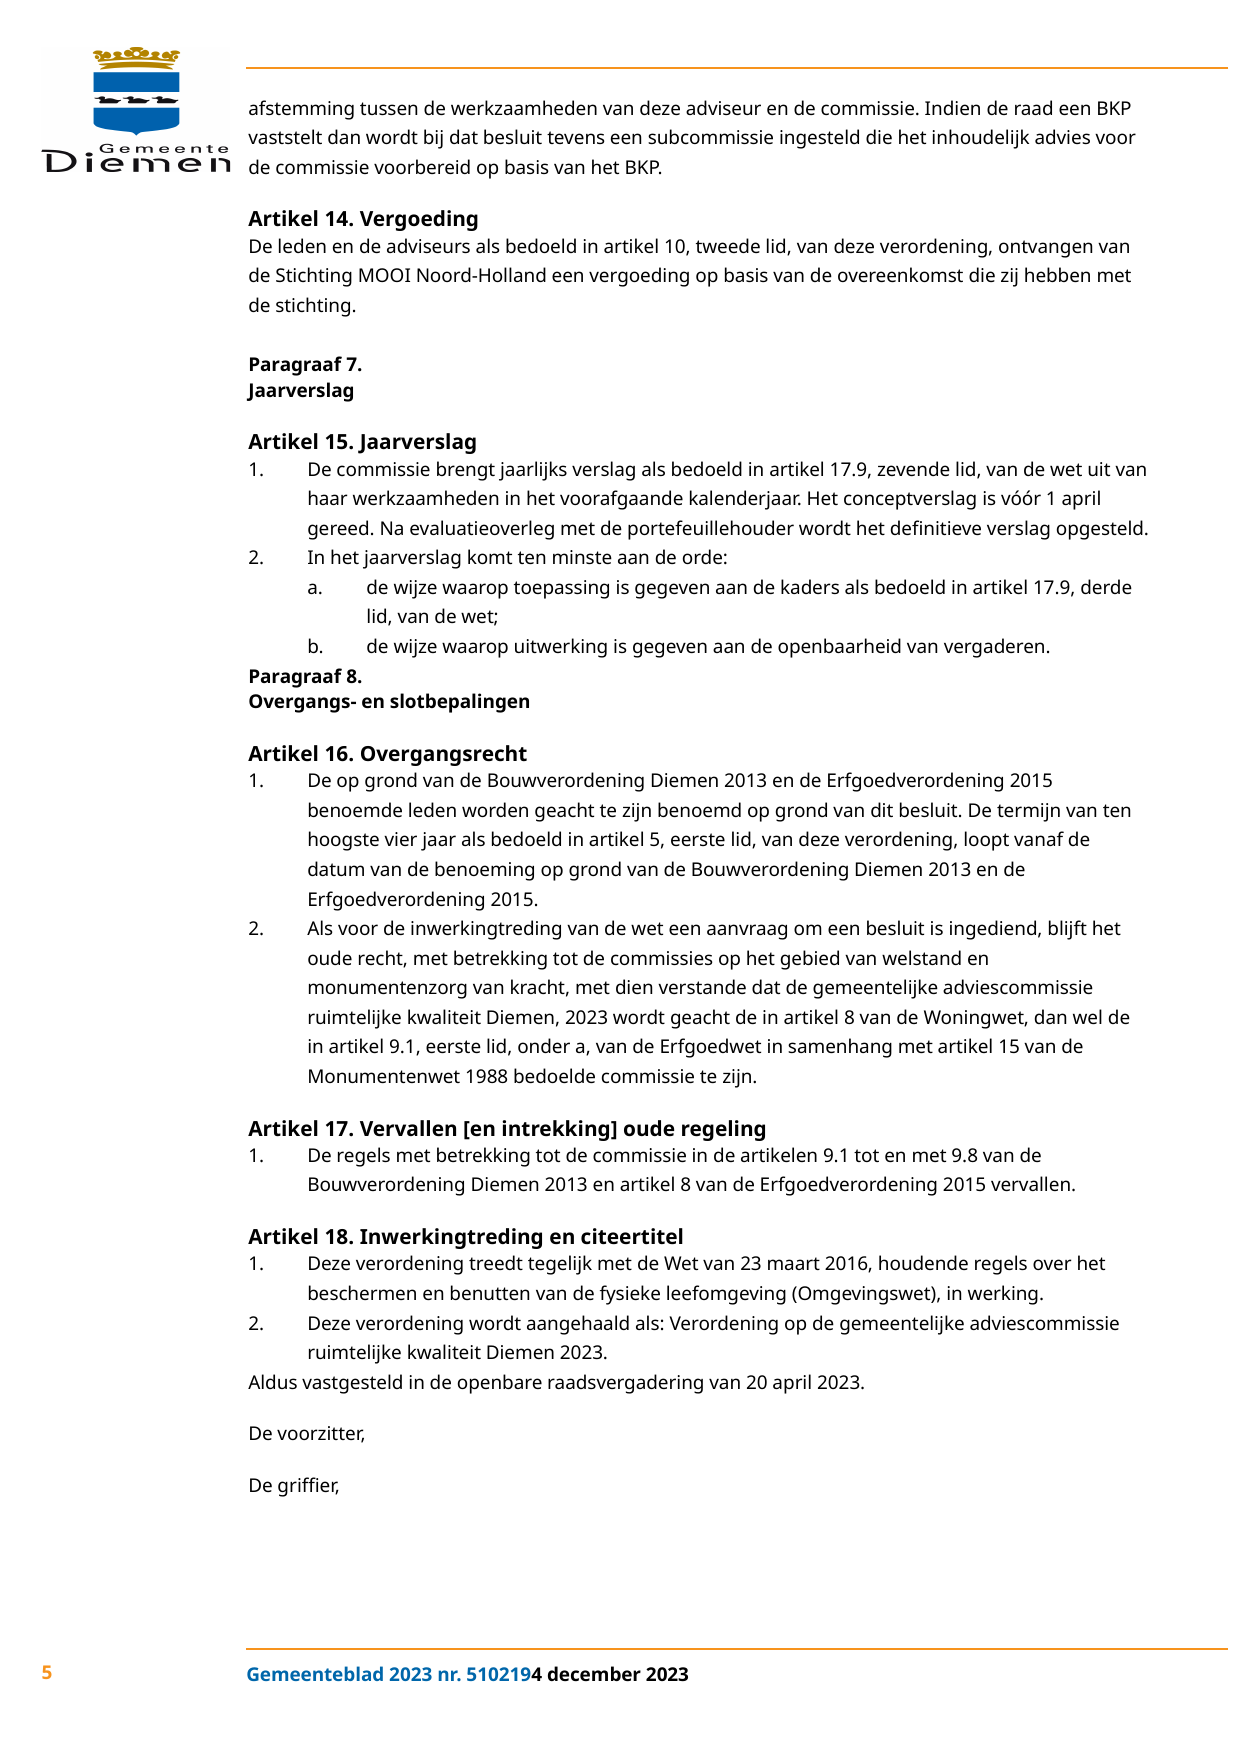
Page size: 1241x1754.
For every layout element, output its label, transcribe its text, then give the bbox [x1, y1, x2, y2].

text afstemming tussen de werkzaamheden van deze adviseur en de commissie. Indien de raad een BKP vaststelt dan wordt bij dat besluit tevens een subcommissie ingesteld die het inhoudelijk advies voor de commissie voorbereid op basis van het BKP. [248, 95, 1152, 180]
text De voorzitter, [248, 1420, 1152, 1446]
text Aldus vastgesteld in de openbare raadsvergadering van 20 april 2023. [248, 1369, 1152, 1394]
text Artikel 17. Vervallen [en intrekking] oude regeling [248, 1114, 1152, 1142]
list De regels met betrekking tot de commissie in de artikelen 9.1 tot en met 9.8 van de Bouwverordening Diemen 2013 en artikel 8 van de Erfgoedverordening 2015 vervallen. [248, 1142, 1152, 1197]
picture [41, 47, 231, 172]
list De commissie brengt jaarlijks verslag als bedoeld in artikel 17.9, zevende lid, van de wet uit van haar werkzaamheden in het voorafgaande kalenderjaar. Het conceptverslag is vóór 1 april gereed. Na evaluatieoverleg met de portefeuillehouder wordt het definitieve verslag opgesteld. [248, 456, 1152, 541]
text Jaarverslag [248, 377, 1152, 403]
text Artikel 16. Overgangsrecht [248, 739, 1152, 767]
list de wijze waarop toepassing is gegeven aan de kaders als bedoeld in artikel 17.9, derde lid, van de wet; [307, 574, 1152, 629]
text Paragraaf 7. [248, 351, 1152, 377]
text De leden en de adviseurs als bedoeld in artikel 10, tweede lid, van deze verordening, ontvangen van de Stichting MOOI Noord-Holland een vergoeding op basis van de overeenkomst die zij hebben met de stichting. [248, 233, 1152, 318]
text Artikel 18. Inwerkingtreding en citeertitel [248, 1222, 1152, 1251]
text Artikel 14. Vergoeding [248, 204, 1152, 233]
text Artikel 15. Jaarverslag [248, 427, 1152, 456]
text Overgangs- en slotbepalingen [248, 688, 1152, 714]
list Deze verordening treedt tegelijk met de Wet van 23 maart 2016, houdende regels over het beschermen en benutten van de fysieke leefomgeving (Omgevingswet), in werking. [248, 1251, 1152, 1306]
list De op grond van de Bouwverordening Diemen 2013 en de Erfgoedverordening 2015 benoemde leden worden geacht te zijn benoemd op grond van dit besluit. De termijn van ten hoogste vier jaar als bedoeld in artikel 5, eerste lid, van deze verordening, loopt vanaf de datum van de benoeming op grond van de Bouwverordening Diemen 2013 en de Erfgoedverordening 2015. [248, 767, 1152, 911]
text Paragraaf 8. [248, 663, 1152, 688]
text De griffier, [248, 1472, 1152, 1497]
list In het jaarverslag komt ten minste aan de orde: [248, 544, 1152, 570]
list Als voor de inwerkingtreding van de wet een aanvraag om een besluit is ingediend, blijft het oude recht, met betrekking tot de commissies op het gebied van welstand en monumentenzorg van kracht, met dien verstande dat de gemeentelijke adviescommissie ruimtelijke kwaliteit Diemen, 2023 wordt geacht de in artikel 8 van de Woningwet, dan wel de in artikel 9.1, eerste lid, onder a, van de Erfgoedwet in samenhang met artikel 15 van de Monumentenwet 1988 bedoelde commissie te zijn. [248, 915, 1152, 1089]
list de wijze waarop uitwerking is gegeven aan de openbaarheid van vergaderen. [307, 633, 1152, 659]
list Deze verordening wordt aangehaald als: Verordening op de gemeentelijke adviescommissie ruimtelijke kwaliteit Diemen 2023. [248, 1310, 1152, 1365]
